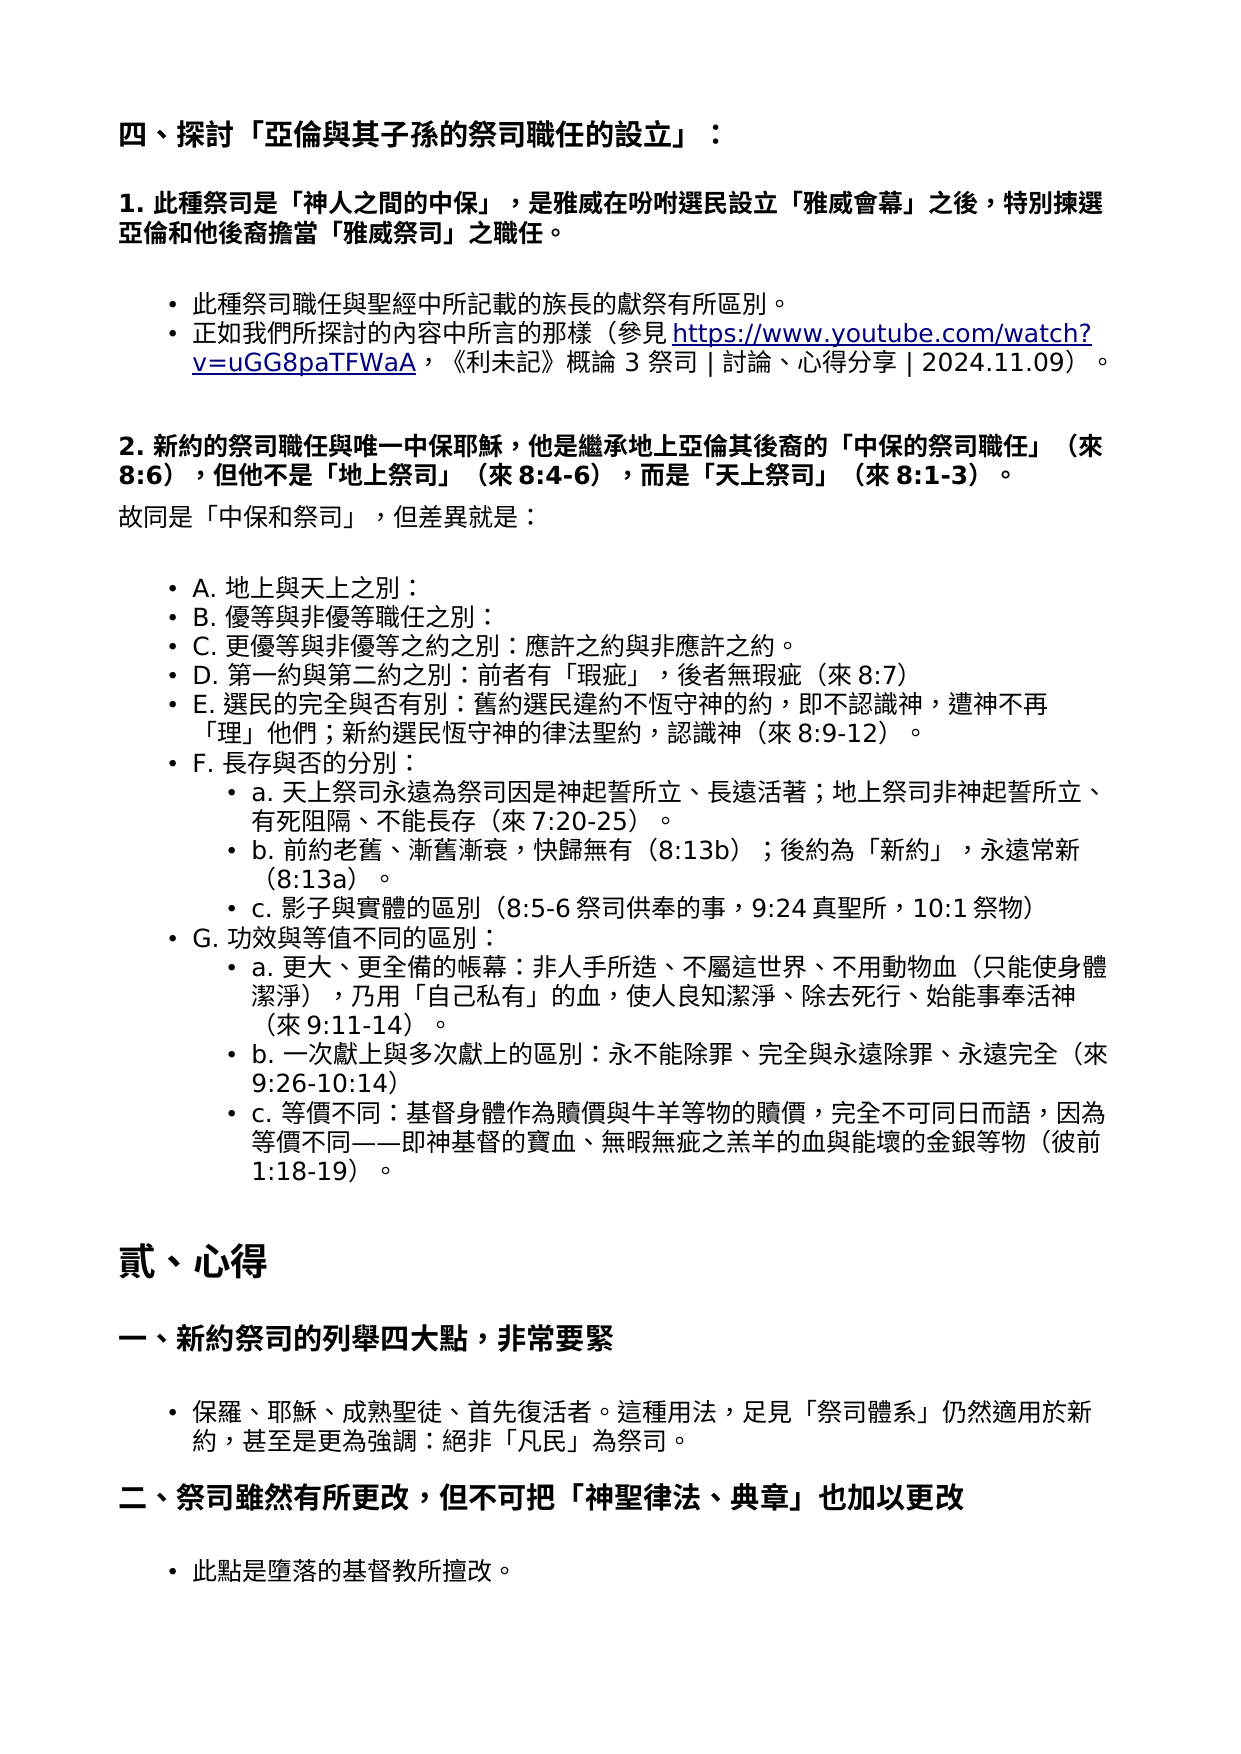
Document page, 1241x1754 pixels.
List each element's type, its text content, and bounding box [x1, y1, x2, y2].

list a. 更大、更全備的帳幕：非人手所造、不屬這世界、不用動物血（只能使身體潔淨），乃用「自己私有」的血，使人良知潔淨、除去死行、始能事奉活神（來9:11-14）。 [236, 953, 1122, 1041]
text 故同是「中保和祭司」，但差異就是： [118, 503, 1122, 532]
list b. 前約老舊、漸舊漸衰，快歸無有（8:13b）；後約為「新約」，永遠常新（8:13a）。 [236, 836, 1122, 895]
subtitle 2. 新約的祭司職任與唯一中保耶穌，他是繼承地上亞倫其後裔的「中保的祭司職任」（來8:6），但他不是「地上祭司」（來8:4-6），而是「天上祭司」（來8:1-3）。 [118, 432, 1122, 490]
list c. 等價不同：基督身體作為贖價與牛羊等物的贖價，完全不可同日而語，因為等價不同——即神基督的寶血、無暇無疵之羔羊的血與能壞的金銀等物（彼前1:18-19）。 [236, 1099, 1122, 1186]
list 此點是墮落的基督教所擅改。 [177, 1557, 1122, 1586]
list 正如我們所探討的內容中所言的那樣（參見https://www.youtube.com/watch?v=uGG8paTFWaA，《利未記》概論 3 祭司 | 討論、心得分享 | 2024.11.09）。 [177, 319, 1122, 377]
subtitle 二、祭司雖然有所更改，但不可把「神聖律法、典章」也加以更改 [118, 1481, 1122, 1515]
list a. 天上祭司永遠為祭司因是神起誓所立、長遠活著；地上祭司非神起誓所立、有死阻隔、不能長存（來7:20-25）。 [236, 778, 1122, 836]
list A. 地上與天上之別： [177, 574, 1122, 603]
list G. 功效與等值不同的區別： [177, 924, 1122, 953]
list c. 影子與實體的區別（8:5-6祭司供奉的事，9:24真聖所，10:1祭物） [236, 895, 1122, 924]
list 此種祭司職任與聖經中所記載的族長的獻祭有所區別。 [177, 290, 1122, 319]
subtitle 貳、心得 [118, 1241, 1122, 1284]
list E. 選民的完全與否有別：舊約選民違約不恆守神的約，即不認識神，遭神不再「理」他們；新約選民恆守神的律法聖約，認識神（來8:9-12）。 [177, 691, 1122, 749]
list 保羅、耶穌、成熟聖徒、首先復活者。這種用法，足見「祭司體系」仍然適用於新約，甚至是更為強調：絕非「凡民」為祭司。 [177, 1398, 1122, 1456]
subtitle 一、新約祭司的列舉四大點，非常要緊 [118, 1322, 1122, 1356]
subtitle 1. 此種祭司是「神人之間的中保」，是雅威在吩咐選民設立「雅威會幕」之後，特別揀選亞倫和他後裔擔當「雅威祭司」之職任。 [118, 189, 1122, 248]
list D. 第一約與第二約之別：前者有「瑕疵」，後者無瑕疵（來8:7） [177, 661, 1122, 691]
list b. 一次獻上與多次獻上的區別：永不能除罪、完全與永遠除罪、永遠完全（來9:26-10:14） [236, 1041, 1122, 1099]
list B. 優等與非優等職任之別： [177, 603, 1122, 632]
subtitle 四、探討「亞倫與其子孫的祭司職任的設立」： [118, 118, 1122, 152]
list C. 更優等與非優等之約之別：應許之約與非應許之約。 [177, 632, 1122, 661]
list F. 長存與否的分別： [177, 749, 1122, 778]
